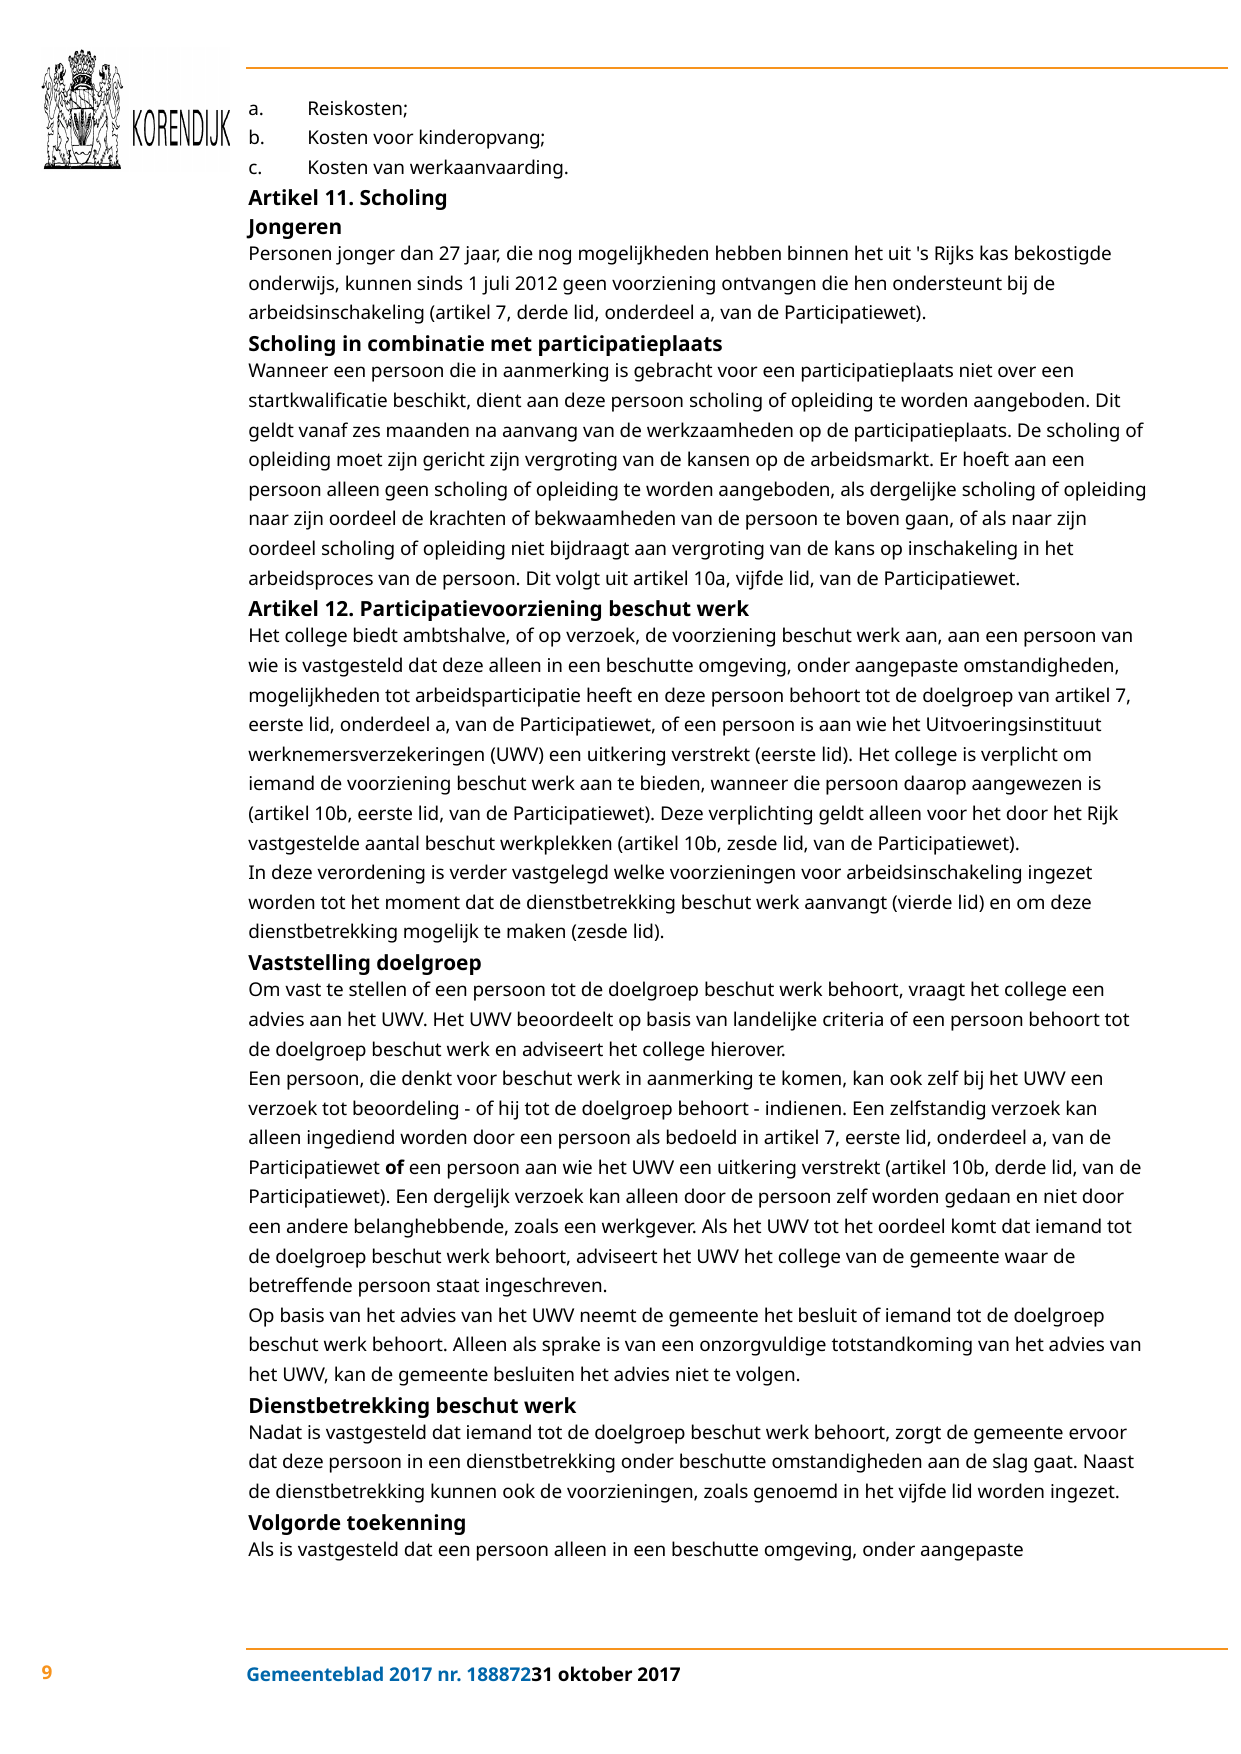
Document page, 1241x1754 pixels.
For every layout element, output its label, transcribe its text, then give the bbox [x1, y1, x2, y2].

text Vaststelling doelgroep [248, 948, 1152, 977]
text Scholing in combinatie met participatieplaats [248, 329, 1152, 358]
text Volgorde toekenning [248, 1508, 1152, 1536]
text Dienstbetrekking beschut werk [248, 1391, 1152, 1419]
text Artikel 11. Scholing [248, 183, 1152, 212]
text Artikel 12. Participatievoorziening beschut werk [248, 594, 1152, 623]
picture [41, 47, 231, 172]
text Het college biedt ambtshalve, of op verzoek, de voorziening beschut werk aan, aan een persoon van wie is vastgesteld dat deze alleen in een beschutte omgeving, onder aangepaste omstandigheden, mogelijkheden tot arbeidsparticipatie heeft en deze persoon behoort tot de doelgroep van artikel 7, eerste lid, onderdeel a, van de Participatiewet, of een persoon is aan wie het Uitvoeringsinstituut werknemersverzekeringen (UWV) een uitkering verstrekt (eerste lid). Het college is verplicht om iemand de voorziening beschut werk aan te bieden, wanneer die persoon daarop aangewezen is (artikel 10b, eerste lid, van de Participatiewet). Deze verplichting geldt alleen voor het door het Rijk vastgestelde aantal beschut werkplekken (artikel 10b, zesde lid, van de Participatiewet). [248, 623, 1152, 856]
text Personen jonger dan 27 jaar, die nog mogelijkheden hebben binnen het uit 's Rijks kas bekostigde onderwijs, kunnen sinds 1 juli 2012 geen voorziening ontvangen die hen ondersteunt bij de arbeidsinschakeling (artikel 7, derde lid, onderdeel a, van de Participatiewet). [248, 240, 1152, 325]
text Jongeren [248, 212, 1152, 240]
list Kosten van werkaanvaarding. [248, 154, 1152, 180]
text Als is vastgesteld dat een persoon alleen in een beschutte omgeving, onder aangepaste [248, 1536, 1152, 1562]
text Nadat is vastgesteld dat iemand tot de doelgroep beschut werk behoort, zorgt de gemeente ervoor dat deze persoon in een dienstbetrekking onder beschutte omstandigheden aan de slag gaat. Naast de dienstbetrekking kunnen ook de voorzieningen, zoals genoemd in het vijfde lid worden ingezet. [248, 1419, 1152, 1504]
text Wanneer een persoon die in aanmerking is gebracht voor een participatieplaats niet over een startkwalificatie beschikt, dient aan deze persoon scholing of opleiding te worden aangeboden. Dit geldt vanaf zes maanden na aanvang van de werkzaamheden op de participatieplaats. De scholing of opleiding moet zijn gericht zijn vergroting van de kansen op de arbeidsmarkt. Er hoeft aan een persoon alleen geen scholing of opleiding te worden aangeboden, als dergelijke scholing of opleiding naar zijn oordeel de krachten of bekwaamheden van de persoon te boven gaan, of als naar zijn oordeel scholing of opleiding niet bijdraagt aan vergroting van de kans op inschakeling in het arbeidsproces van de persoon. Dit volgt uit artikel 10a, vijfde lid, van de Participatiewet. [248, 358, 1152, 590]
text Een persoon, die denkt voor beschut werk in aanmerking te komen, kan ook zelf bij het UWV een verzoek tot beoordeling - of hij tot de doelgroep behoort - indienen. Een zelfstandig verzoek kan alleen ingediend worden door een persoon als bedoeld in artikel 7, eerste lid, onderdeel a, van de Participatiewet of een persoon aan wie het UWV een uitkering verstrekt (artikel 10b, derde lid, van de Participatiewet). Een dergelijk verzoek kan alleen door de persoon zelf worden gedaan en niet door een andere belanghebbende, zoals een werkgever. Als het UWV tot het oordeel komt dat iemand tot de doelgroep beschut werk behoort, adviseert het UWV het college van de gemeente waar de betreffende persoon staat ingeschreven. [248, 1065, 1152, 1298]
list Reiskosten; [248, 95, 1152, 121]
text Op basis van het advies van het UWV neemt de gemeente het besluit of iemand tot de doelgroep beschut werk behoort. Alleen als sprake is van een onzorgvuldige totstandkoming van het advies van het UWV, kan de gemeente besluiten het advies niet te volgen. [248, 1302, 1152, 1387]
list Kosten voor kinderopvang; [248, 124, 1152, 150]
text Om vast te stellen of een persoon tot de doelgroep beschut werk behoort, vraagt het college een advies aan het UWV. Het UWV beoordeelt op basis van landelijke criteria of een persoon behoort tot de doelgroep beschut werk en adviseert het college hierover. [248, 977, 1152, 1061]
text In deze verordening is verder vastgelegd welke voorzieningen voor arbeidsinschakeling ingezet worden tot het moment dat de dienstbetrekking beschut werk aanvangt (vierde lid) en om deze dienstbetrekking mogelijk te maken (zesde lid). [248, 859, 1152, 944]
